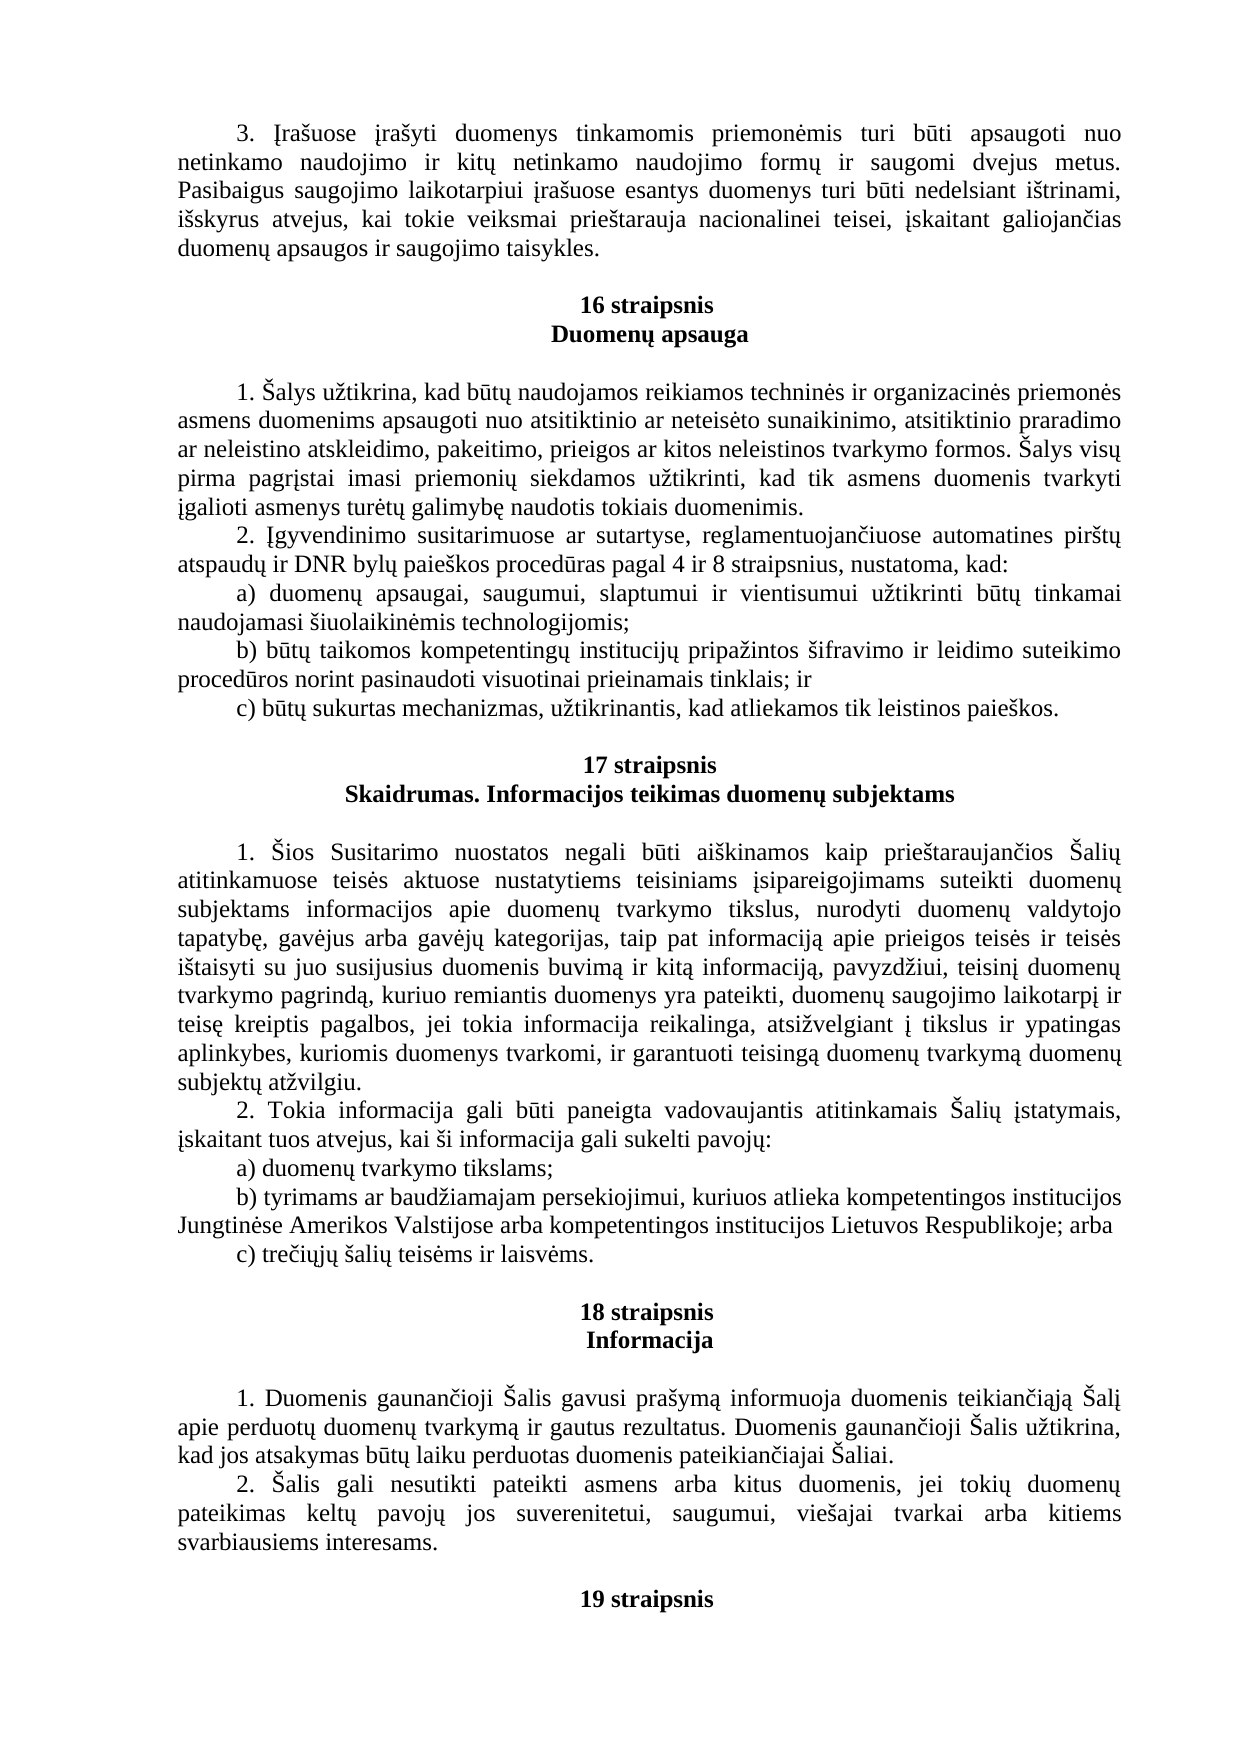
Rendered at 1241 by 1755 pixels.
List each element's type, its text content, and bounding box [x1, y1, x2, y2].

text a) duomenų tvarkymo tikslams; [177, 1153, 1122, 1182]
text Duomenų apsauga [177, 319, 1122, 348]
text 18 straipsnis [177, 1297, 1122, 1326]
text 3. Įrašuose įrašyti duomenys tinkamomis priemonėmis turi būti apsaugoti nuo netinkamo naudojimo ir kitų netinkamo naudojimo formų ir saugomi dvejus metus. Pasibaigus saugojimo laikotarpiui įrašuose esantys duomenys turi būti nedelsiant ištrinami, išskyrus atvejus, kai tokie veiksmai prieštarauja nacionalinei teisei, įskaitant galiojančias duomenų apsaugos ir saugojimo taisykles. [177, 118, 1122, 262]
text a) duomenų apsaugai, saugumui, slaptumui ir vientisumui užtikrinti būtų tinkamai naudojamasi šiuolaikinėmis technologijomis; [177, 578, 1122, 636]
text 19 straipsnis [177, 1584, 1122, 1613]
text 1. Duomenis gaunančioji Šalis gavusi prašymą informuoja duomenis teikiančiąją Šalį apie perduotų duomenų tvarkymą ir gautus rezultatus. Duomenis gaunančioji Šalis užtikrina, kad jos atsakymas būtų laiku perduotas duomenis pateikiančiajai Šaliai. [177, 1383, 1122, 1469]
text 1. Šalys užtikrina, kad būtų naudojamos reikiamos techninės ir organizacinės priemonės asmens duomenims apsaugoti nuo atsitiktinio ar neteisėto sunaikinimo, atsitiktinio praradimo ar neleistino atskleidimo, pakeitimo, prieigos ar kitos neleistinos tvarkymo formos. Šalys visų pirma pagrįstai imasi priemonių siekdamos užtikrinti, kad tik asmens duomenis tvarkyti įgalioti asmenys turėtų galimybę naudotis tokiais duomenimis. [177, 377, 1122, 521]
text b) tyrimams ar baudžiamajam persekiojimui, kuriuos atlieka kompetentingos institucijos Jungtinėse Amerikos Valstijose arba kompetentingos institucijos Lietuvos Respublikoje; arba [177, 1182, 1122, 1239]
text 16 straipsnis [177, 291, 1122, 319]
text c) trečiųjų šalių teisėms ir laisvėms. [177, 1239, 1122, 1268]
text 1. Šios Susitarimo nuostatos negali būti aiškinamos kaip prieštaraujančios Šalių atitinkamuose teisės aktuose nustatytiems teisiniams įsipareigojimams suteikti duomenų subjektams informacijos apie duomenų tvarkymo tikslus, nurodyti duomenų valdytojo tapatybę, gavėjus arba gavėjų kategorijas, taip pat informaciją apie prieigos teisės ir teisės ištaisyti su juo susijusius duomenis buvimą ir kitą informaciją, pavyzdžiui, teisinį duomenų tvarkymo pagrindą, kuriuo remiantis duomenys yra pateikti, duomenų saugojimo laikotarpį ir teisę kreiptis pagalbos, jei tokia informacija reikalinga, atsižvelgiant į tikslus ir ypatingas aplinkybes, kuriomis duomenys tvarkomi, ir garantuoti teisingą duomenų tvarkymą duomenų subjektų atžvilgiu. [177, 837, 1122, 1096]
text 2. Įgyvendinimo susitarimuose ar sutartyse, reglamentuojančiuose automatines pirštų atspaudų ir DNR bylų paieškos procedūras pagal 4 ir 8 straipsnius, nustatoma, kad: [177, 521, 1122, 578]
text 2. Šalis gali nesutikti pateikti asmens arba kitus duomenis, jei tokių duomenų pateikimas keltų pavojų jos suverenitetui, saugumui, viešajai tvarkai arba kitiems svarbiausiems interesams. [177, 1469, 1122, 1556]
text c) būtų sukurtas mechanizmas, užtikrinantis, kad atliekamos tik leistinos paieškos. [177, 693, 1122, 722]
text Skaidrumas. Informacijos teikimas duomenų subjektams [177, 779, 1122, 808]
text 17 straipsnis [177, 751, 1122, 779]
text 2. Tokia informacija gali būti paneigta vadovaujantis atitinkamais Šalių įstatymais, įskaitant tuos atvejus, kai ši informacija gali sukelti pavojų: [177, 1096, 1122, 1153]
text b) būtų taikomos kompetentingų institucijų pripažintos šifravimo ir leidimo suteikimo procedūros norint pasinaudoti visuotinai prieinamais tinklais; ir [177, 636, 1122, 693]
text Informacija [177, 1326, 1122, 1354]
